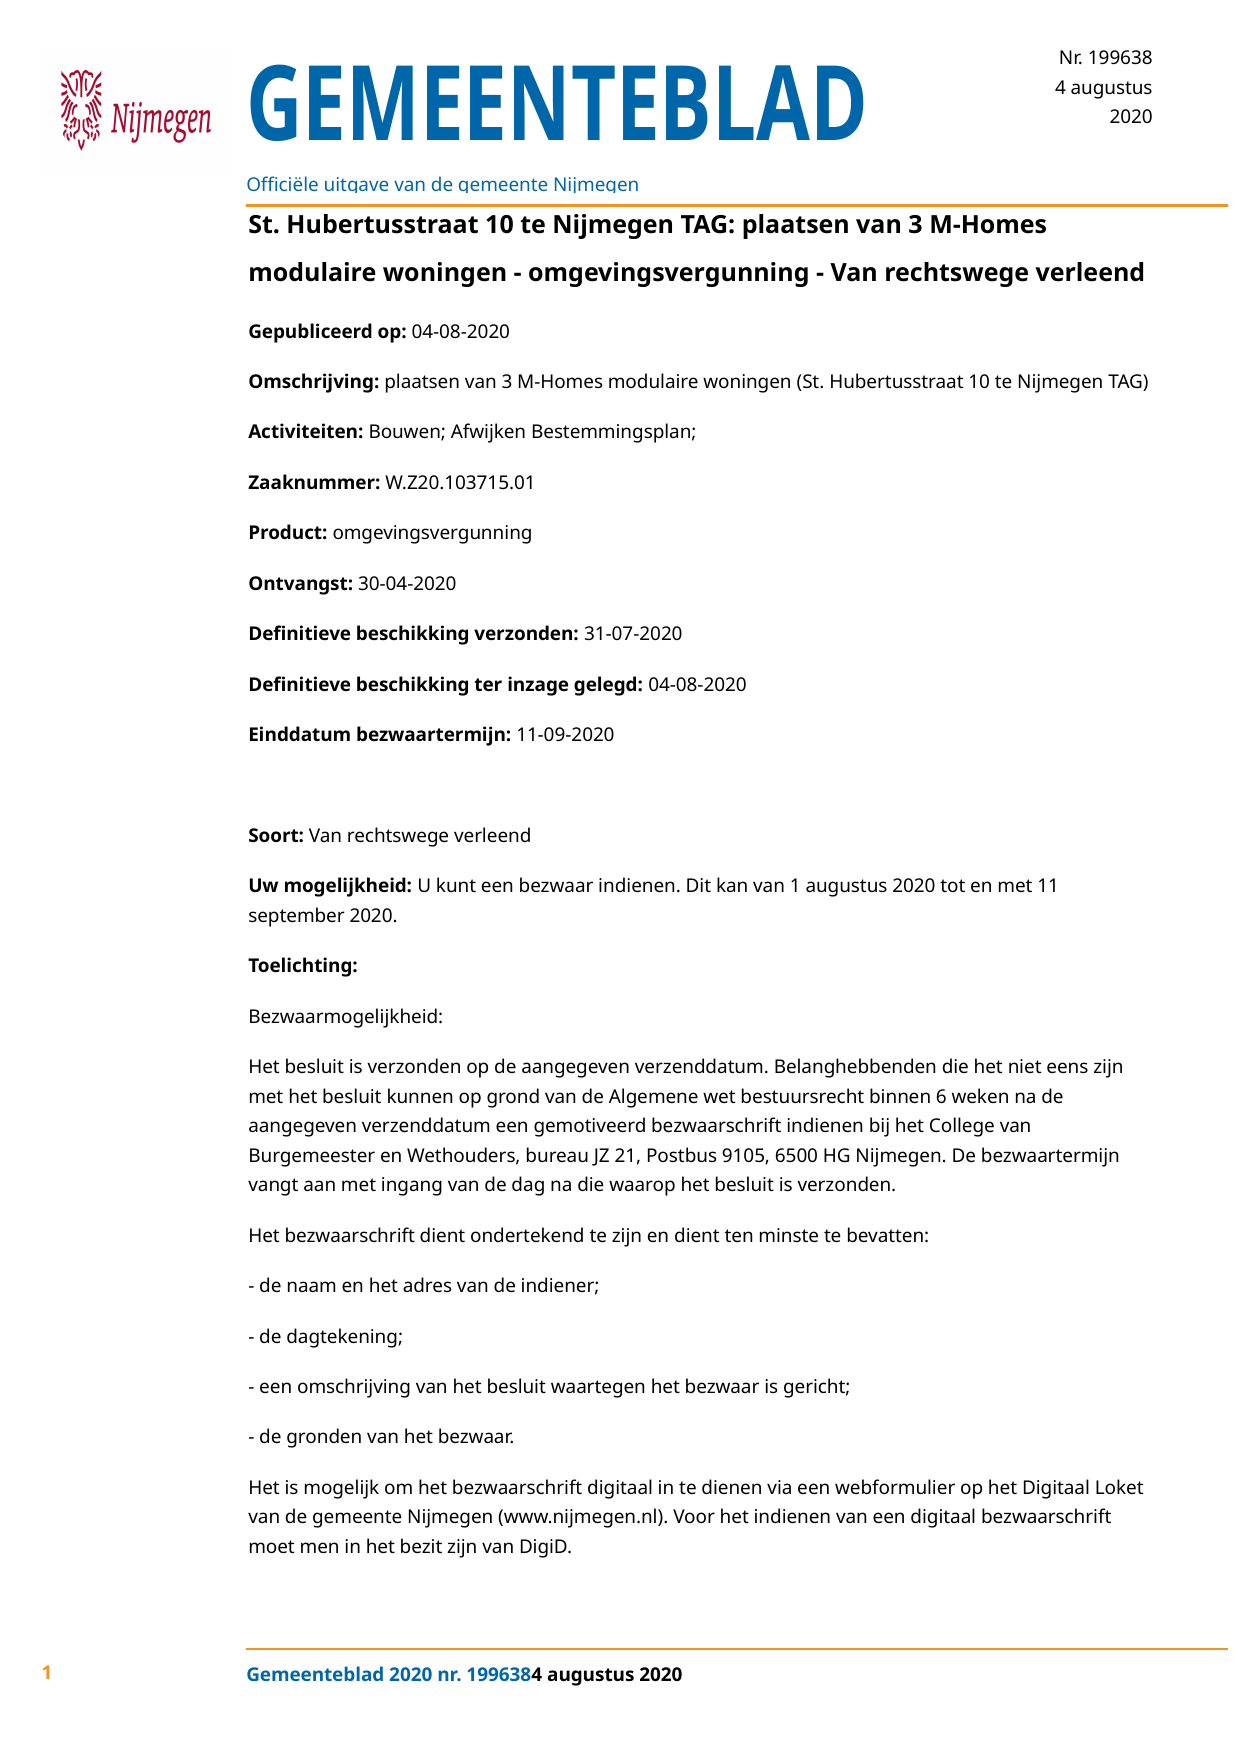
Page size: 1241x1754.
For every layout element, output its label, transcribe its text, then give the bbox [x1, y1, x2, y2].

text Activiteiten: Bouwen; Afwijken Bestemmingsplan; [248, 419, 1152, 444]
text Soort: Van rechtswege verleend [248, 822, 1152, 848]
text Het is mogelijk om het bezwaarschrift digitaal in te dienen via een webformulier op het Digitaal Loket van de gemeente Nijmegen (www.nijmegen.nl). Voor het indienen van een digitaal bezwaarschrift moet men in het bezit zijn van DigiD. [248, 1474, 1152, 1559]
text Omschrijving: plaatsen van 3 M-Homes modulaire woningen (St. Hubertusstraat 10 te Nijmegen TAG) [248, 368, 1152, 394]
text Product: omgevingsvergunning [248, 519, 1152, 545]
text - een omschrijving van het besluit waartegen het bezwaar is gericht; [248, 1373, 1152, 1399]
picture [41, 47, 231, 172]
text - de dagtekening; [248, 1323, 1152, 1349]
text Toelichting: [248, 952, 1152, 978]
text Het bezwaarschrift dient ondertekend te zijn en dient ten minste te bevatten: [248, 1222, 1152, 1248]
text Gepubliceerd op: 04-08-2020 [248, 318, 1152, 344]
text Einddatum bezwaartermijn: 11-09-2020 [248, 721, 1152, 747]
text - de naam en het adres van de indiener; [248, 1272, 1152, 1298]
text Het besluit is verzonden op de aangegeven verzenddatum. Belanghebbenden die het niet eens zijn met het besluit kunnen op grond van de Algemene wet bestuursrecht binnen 6 weken na de aangegeven verzenddatum een gemotiveerd bezwaarschrift indienen bij het College van Burgemeester en Wethouders, bureau JZ 21, Postbus 9105, 6500 HG Nijmegen. De bezwaartermijn vangt aan met ingang van de dag na die waarop het besluit is verzonden. [248, 1053, 1152, 1197]
text Bezwaarmogelijkheid: [248, 1003, 1152, 1029]
text Definitieve beschikking verzonden: 31-07-2020 [248, 620, 1152, 646]
text Uw mogelijkheid: U kunt een bezwaar indienen. Dit kan van 1 augustus 2020 tot en met 11 september 2020. [248, 872, 1152, 928]
text St. Hubertusstraat 10 te Nijmegen TAG: plaatsen van 3 M-Homes modulaire woningen - omgevingsvergunning - Van rechtswege verleend [248, 207, 1152, 288]
text - de gronden van het bezwaar. [248, 1424, 1152, 1449]
text Zaaknummer: W.Z20.103715.01 [248, 469, 1152, 495]
text Definitieve beschikking ter inzage gelegd: 04-08-2020 [248, 671, 1152, 697]
text Ontvangst: 30-04-2020 [248, 570, 1152, 596]
